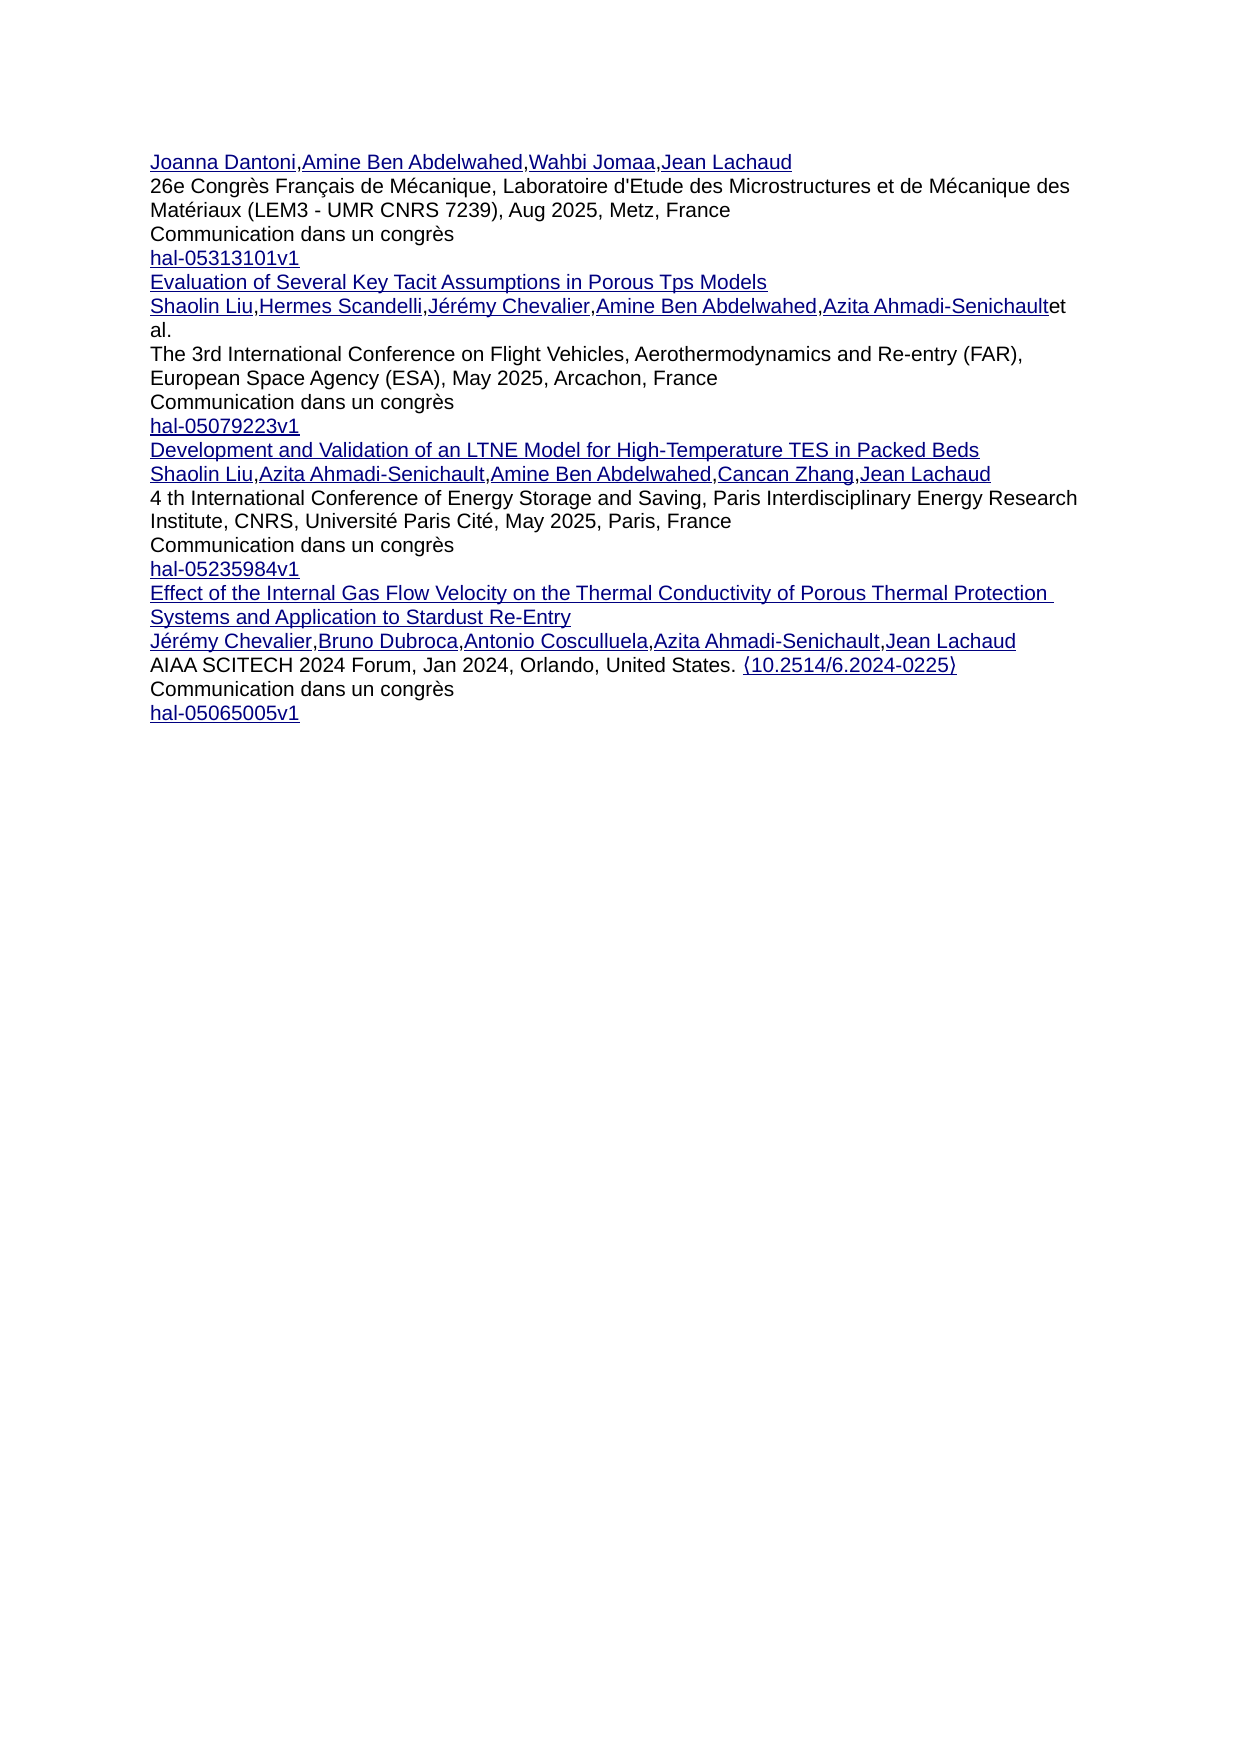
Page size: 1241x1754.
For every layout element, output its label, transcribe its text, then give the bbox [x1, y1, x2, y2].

table_header Joanna Dantoni,Amine Ben Abdelwahed,Wahbi Jomaa,Jean Lachaud 26e Congrès Français de Mécanique, Laboratoire d'Etude des Microstructures et de Mécanique des Matériaux (LEM3 - UMR CNRS 7239), Aug 2025, Metz, France Communication dans un congrès hal-05313101v1 [150, 150, 1090, 270]
table_cell Development and Validation of an LTNE Model for High-Temperature TES in Packed Beds Shaolin Liu,Azita Ahmadi-Senichault,Amine Ben Abdelwahed,Cancan Zhang,Jean Lachaud 4 th International Conference of Energy Storage and Saving, Paris Interdisciplinary Energy Research Institute, CNRS, Université Paris Cité, May 2025, Paris, France Communication dans un congrès hal-05235984v1 [150, 438, 1090, 581]
table_cell Evaluation of Several Key Tacit Assumptions in Porous Tps Models Shaolin Liu,Hermes Scandelli,Jérémy Chevalier,Amine Ben Abdelwahed,Azita Ahmadi-Senichaultet al. The 3rd International Conference on Flight Vehicles, Aerothermodynamics and Re-entry (FAR), European Space Agency (ESA), May 2025, Arcachon, France Communication dans un congrès hal-05079223v1 [150, 270, 1090, 437]
table_cell Effect of the Internal Gas Flow Velocity on the Thermal Conductivity of Porous Thermal Protection Systems and Application to Stardust Re-Entry Jérémy Chevalier,Bruno Dubroca,Antonio Cosculluela,Azita Ahmadi-Senichault,Jean Lachaud AIAA SCITECH 2024 Forum, Jan 2024, Orlando, United States. ⟨10.2514/6.2024-0225⟩ Communication dans un congrès hal-05065005v1 [150, 581, 1090, 725]
